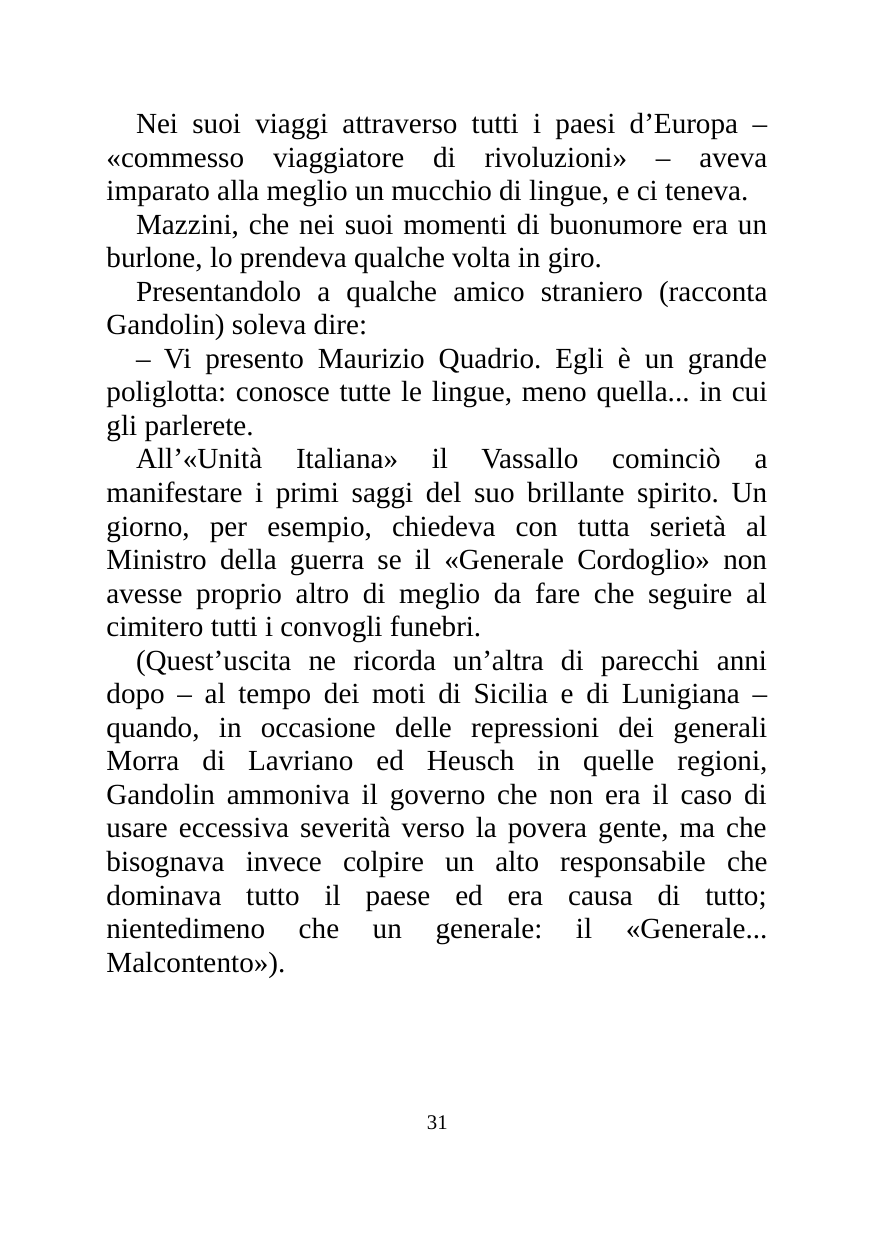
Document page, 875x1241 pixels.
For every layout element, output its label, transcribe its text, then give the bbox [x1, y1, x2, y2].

text All’«Unità Italiana» il Vassallo cominciò a manifestare i primi saggi del suo brillante spirito. Un giorno, per esempio, chiedeva con tutta serietà al Ministro della guerra se il «Generale Cordoglio» non avesse proprio altro di meglio da fare che seguire al cimitero tutti i convogli funebri. [106, 442, 768, 643]
text Presentandolo a qualche amico straniero (racconta Gandolin) soleva dire: [106, 274, 768, 341]
text Mazzini, che nei suoi momenti di buonumore era un burlone, lo prendeva qualche volta in giro. [106, 207, 768, 274]
text (Quest’uscita ne ricorda un’altra di parecchi anni dopo – al tempo dei moti di Sicilia e di Lunigiana – quando, in occasione delle repressioni dei generali Morra di Lavriano ed Heusch in quelle regioni, Gandolin ammoniva il governo che non era il caso di usare eccessiva severità verso la povera gente, ma che bisognava invece colpire un alto responsabile che dominava tutto il paese ed era causa di tutto; nientedimeno che un generale: il «Generale... Malcontento»). [106, 643, 768, 978]
text – Vi presento Maurizio Quadrio. Egli è un grande poliglotta: conosce tutte le lingue, meno quella... in cui gli parlerete. [106, 341, 768, 442]
text Nei suoi viaggi attraverso tutti i paesi d’Europa – «commesso viaggiatore di rivoluzioni» – aveva imparato alla meglio un mucchio di lingue, e ci teneva. [106, 106, 768, 207]
